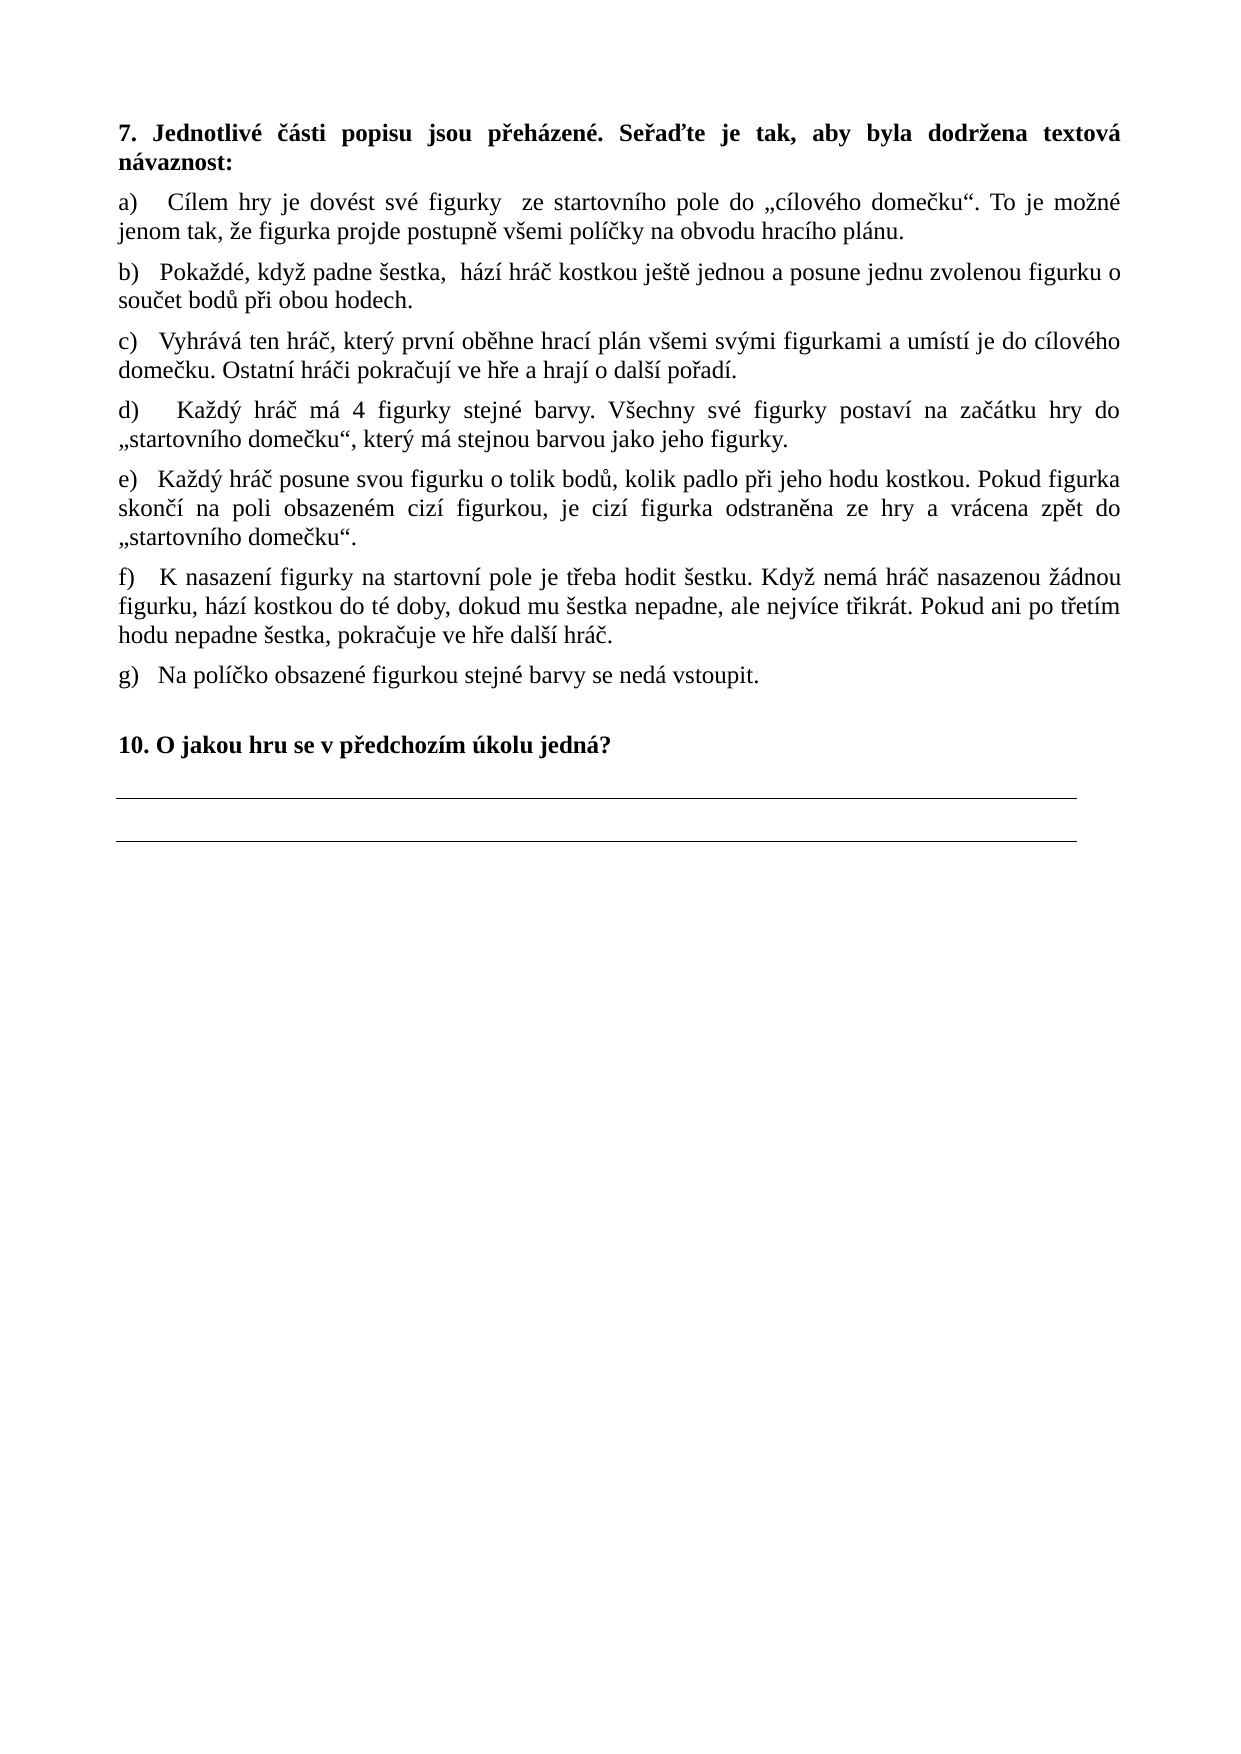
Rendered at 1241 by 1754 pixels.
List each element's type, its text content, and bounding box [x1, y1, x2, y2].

text b) Pokaždé, když padne šestka, hází hráč kostkou ještě jednou a posune jednu zvolenou figurku o součet bodů při obou hodech. [118, 257, 1122, 314]
text 10. O jakou hru se v předchozím úkolu jedná? [118, 730, 1122, 758]
text f) K nasazení figurky na startovní pole je třeba hodit šestku. Když nemá hráč nasazenou žádnou figurku, hází kostkou do té doby, dokud mu šestka nepadne, ale nejvíce třikrát. Pokud ani po třetím hodu nepadne šestka, pokračuje ve hře další hráč. [118, 562, 1122, 649]
text g) Na políčko obsazené figurkou stejné barvy se nedá vstoupit. [118, 661, 1122, 689]
text a) Cílem hry je dovést své figurky ze startovního pole do „cílového domečku“. To je možné jenom tak, že figurka projde postupně všemi políčky na obvodu hracího plánu. [118, 187, 1122, 245]
text 7. Jednotlivé části popisu jsou přeházené. Seřaďte je tak, aby byla dodržena textová návaznost: [118, 118, 1122, 176]
text e) Každý hráč posune svou figurku o tolik bodů, kolik padlo při jeho hodu kostkou. Pokud figurka skončí na poli obsazeném cizí figurkou, je cizí figurka odstraněna ze hry a vrácena zpět do „startovního domečku“. [118, 464, 1122, 551]
text c) Vyhrává ten hráč, který první oběhne hrací plán všemi svými figurkami a umístí je do cílového domečku. Ostatní hráči pokračují ve hře a hrají o další pořadí. [118, 326, 1122, 383]
text d) Každý hráč má 4 figurky stejné barvy. Všechny své figurky postaví na začátku hry do „startovního domečku“, který má stejnou barvou jako jeho figurky. [118, 395, 1122, 453]
